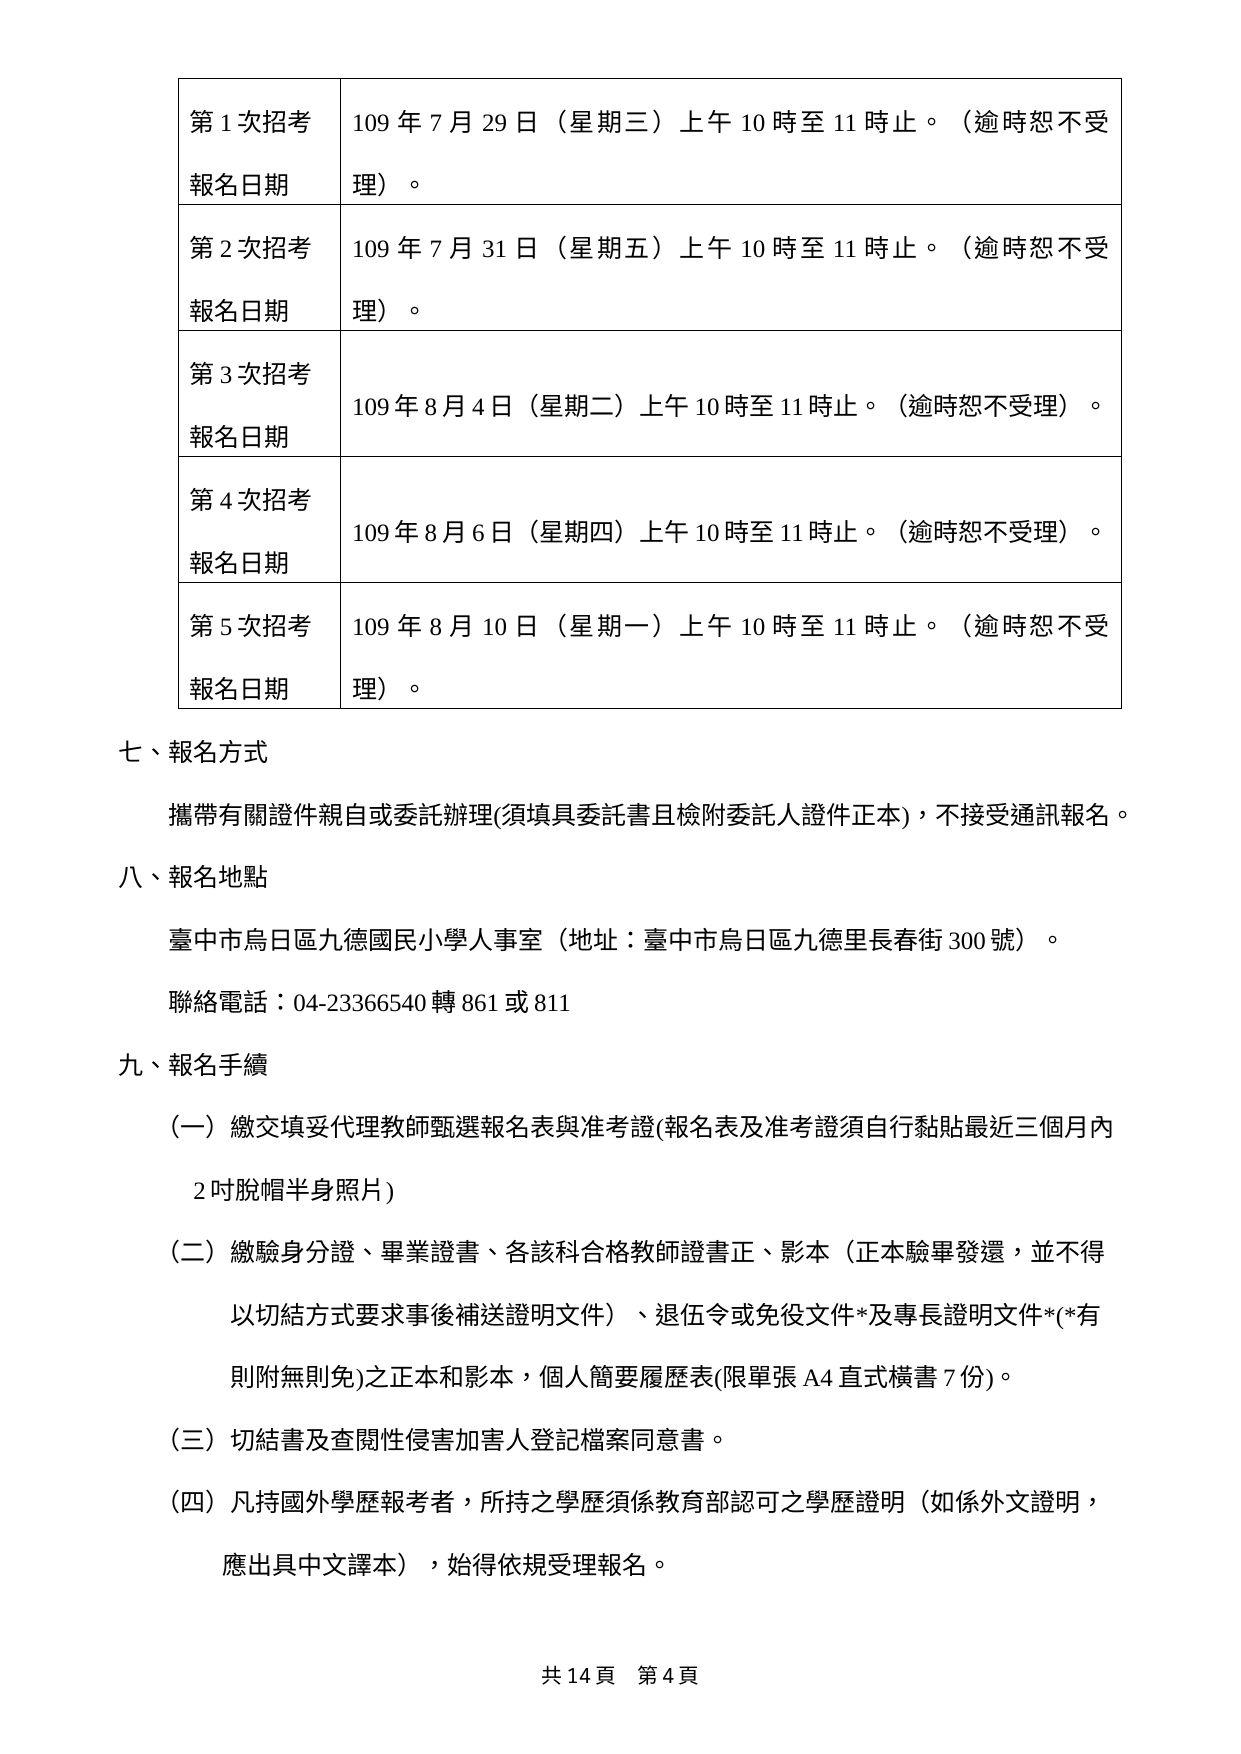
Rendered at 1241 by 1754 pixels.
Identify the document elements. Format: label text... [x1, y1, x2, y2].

text 八、報名地點 臺中市烏日區九德國民小學人事室（地址：臺中市烏日區九德里長春街300號）。 [118, 834, 1122, 959]
table_cell 第5次招考報名日期 [179, 583, 340, 708]
table_header 109年7月29日（星期三）上午10時至11時止。（逾時恕不受理）。 [341, 79, 1121, 204]
text 九、報名手續 [118, 1022, 1122, 1084]
table_cell 109年8月4日（星期二）上午10時至11時止。（逾時恕不受理）。 [341, 331, 1121, 456]
table_cell 第3次招考報名日期 [179, 331, 340, 456]
text （一）繳交填妥代理教師甄選報名表與准考證(報名表及准考證須自行黏貼最近三個月內 [118, 1084, 1122, 1147]
text （二）繳驗身分證、畢業證書、各該科合格教師證書正、影本（正本驗畢發還，並不得以切結方式要求事後補送證明文件）、退伍令或免役文件*及專長證明文件*(*有則附無則免)之正本和影本，個人簡要履歷表(限單張A4直式橫書7份)。 [156, 1209, 1122, 1397]
text （三）切結書及查閱性侵害加害人登記檔案同意書。 [156, 1397, 1122, 1459]
table_cell 第2次招考報名日期 [179, 205, 340, 330]
text 聯絡電話：04-23366540轉861或811 [168, 959, 1122, 1022]
text 七、報名方式 攜帶有關證件親自或委託辦理(須填具委託書且檢附委託人證件正本)，不接受通訊報名。 [118, 709, 1122, 834]
table_cell 109年7月31日（星期五）上午10時至11時止。（逾時恕不受理）。 [341, 205, 1121, 330]
table_cell 第4次招考報名日期 [179, 457, 340, 582]
text （四）凡持國外學歷報考者，所持之學歷須係教育部認可之學歷證明（如係外文證明，應出具中文譯本），始得依規受理報名。 [156, 1459, 1122, 1584]
table_cell 109年8月6日（星期四）上午10時至11時止。（逾時恕不受理）。 [341, 457, 1121, 582]
text 2吋脫帽半身照片) [118, 1147, 1122, 1209]
table_header 第1次招考報名日期 [179, 79, 340, 204]
table_cell 109年8月10日（星期一）上午10時至11時止。（逾時恕不受理）。 [341, 583, 1121, 708]
